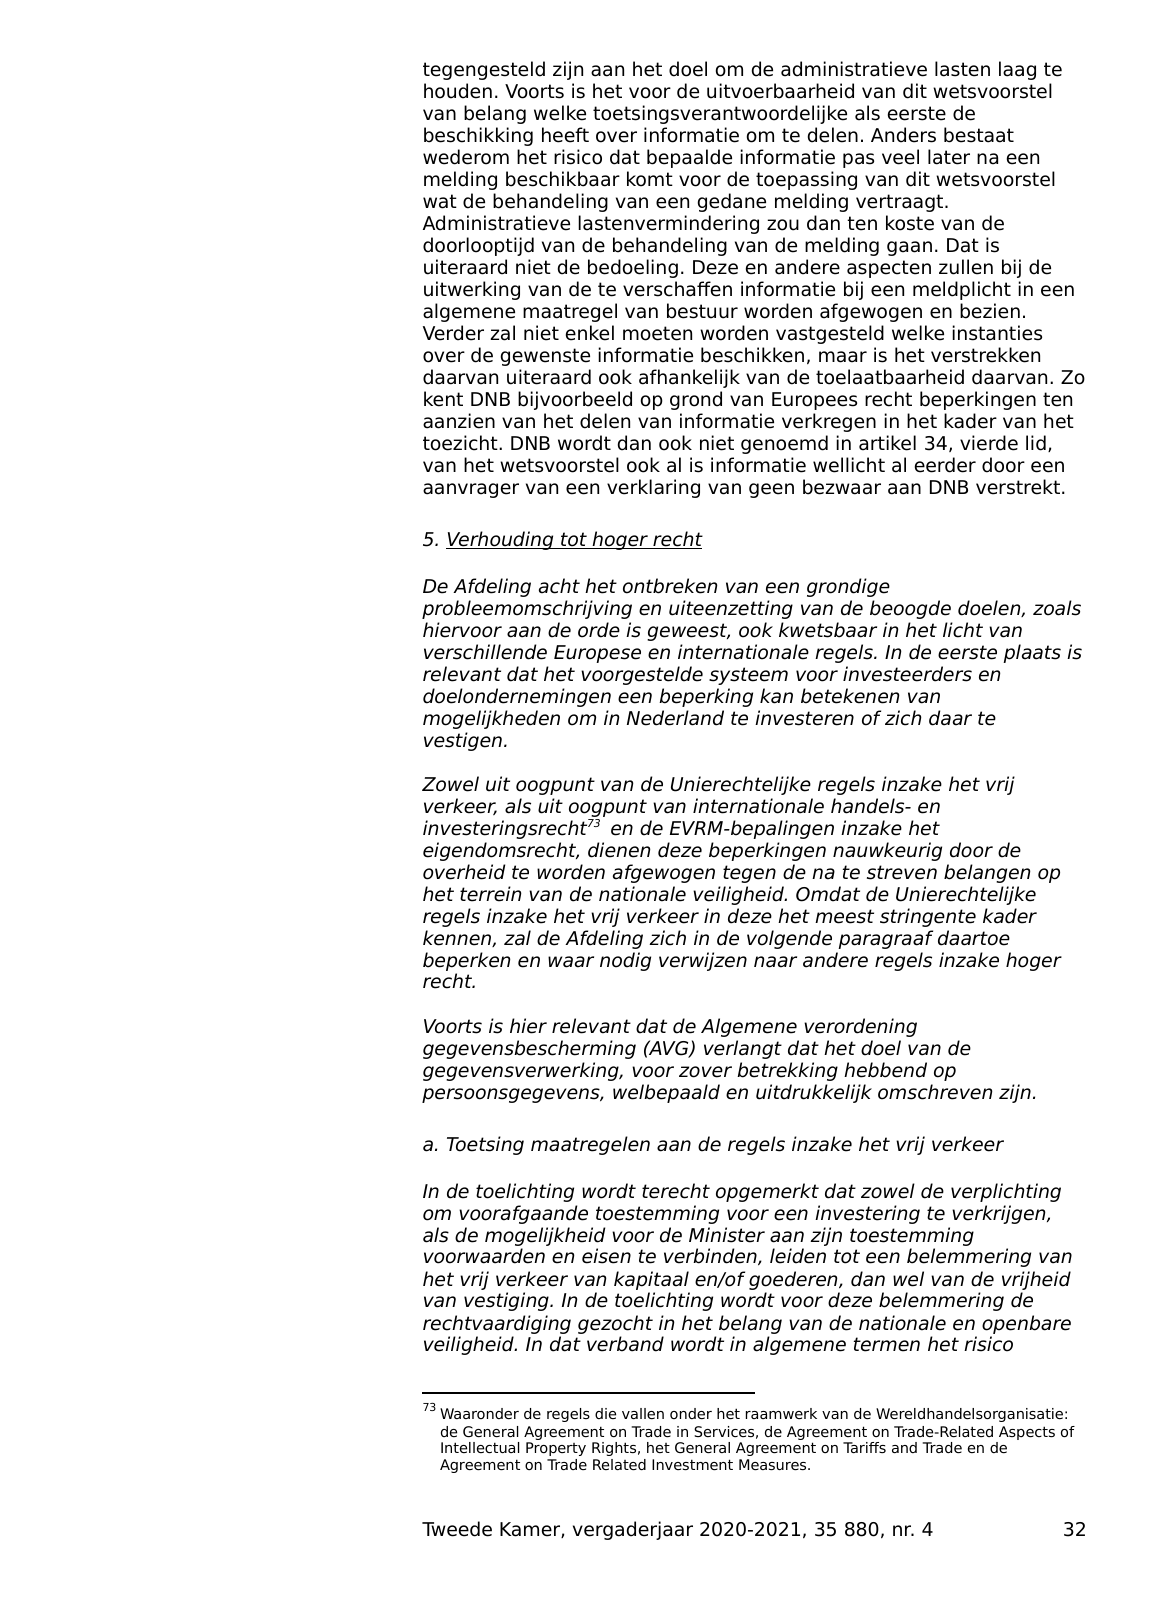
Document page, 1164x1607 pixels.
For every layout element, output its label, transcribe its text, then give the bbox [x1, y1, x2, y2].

subtitle a. Toetsing maatregelen aan de regels inzake het vrij verkeer [422, 1133, 1087, 1156]
subtitle 5. Verhouding tot hoger recht [422, 529, 1087, 551]
text In de toelichting wordt terecht opgemerkt dat zowel de verplichting om voorafgaande toestemming voor een investering te verkrijgen, als de mogelijkheid voor de Minister aan zijn toestemming voorwaarden en eisen te verbinden, leiden tot een belemmering van het vrij verkeer van kapitaal en/of goederen, dan wel van de vrijheid van vestiging. In de toelichting wordt voor deze belemmering de rechtvaardiging gezocht in het belang van de nationale en openbare veiligheid. In dat verband wordt in algemene termen het risico [422, 1181, 1087, 1356]
text Waaronder de regels die vallen onder het raamwerk van de Wereldhandelsorganisatie: de General Agreement on Trade in Services, de Agreement on Trade-Related Aspects of Intellectual Property Rights, het General Agreement on Tariffs and Trade en de Agreement on Trade Related Investment Measures. [422, 1402, 1087, 1474]
text tegengesteld zijn aan het doel om de administratieve lasten laag te houden. Voorts is het voor de uitvoerbaarheid van dit wetsvoorstel van belang welke toetsingsverantwoordelijke als eerste de beschikking heeft over informatie om te delen. Anders bestaat wederom het risico dat bepaalde informatie pas veel later na een melding beschikbaar komt voor de toepassing van dit wetsvoorstel wat de behandeling van een gedane melding vertraagt. Administratieve lastenvermindering zou dan ten koste van de doorlooptijd van de behandeling van de melding gaan. Dat is uiteraard niet de bedoeling. Deze en andere aspecten zullen bij de uitwerking van de te verschaffen informatie bij een meldplicht in een algemene maatregel van bestuur worden afgewogen en bezien. Verder zal niet enkel moeten worden vastgesteld welke instanties over de gewenste informatie beschikken, maar is het verstrekken daarvan uiteraard ook afhankelijk van de toelaatbaarheid daarvan. Zo kent DNB bijvoorbeeld op grond van Europees recht beperkingen ten aanzien van het delen van informatie verkregen in het kader van het toezicht. DNB wordt dan ook niet genoemd in artikel 34, vierde lid, van het wetsvoorstel ook al is informatie wellicht al eerder door een aanvrager van een verklaring van geen bezwaar aan DNB verstrekt. [422, 59, 1087, 499]
text De Afdeling acht het ontbreken van een grondige probleemomschrijving en uiteenzetting van de beoogde doelen, zoals hiervoor aan de orde is geweest, ook kwetsbaar in het licht van verschillende Europese en internationale regels. In de eerste plaats is relevant dat het voorgestelde systeem voor investeerders en doelondernemingen een beperking kan betekenen van mogelijkheden om in Nederland te investeren of zich daar te vestigen. [422, 576, 1087, 751]
text Zowel uit oogpunt van de Unierechtelijke regels inzake het vrij verkeer, als uit oogpunt van internationale handels- en investeringsrecht en de EVRM-bepalingen inzake het eigendomsrecht, dienen deze beperkingen nauwkeurig door de overheid te worden afgewogen tegen de na te streven belangen op het terrein van de nationale veiligheid. Omdat de Unierechtelijke regels inzake het vrij verkeer in deze het meest stringente kader kennen, zal de Afdeling zich in de volgende paragraaf daartoe beperken en waar nodig verwijzen naar andere regels inzake hoger recht. [422, 774, 1087, 993]
text Voorts is hier relevant dat de Algemene verordening gegevensbescherming (AVG) verlangt dat het doel van de gegevensverwerking, voor zover betrekking hebbend op persoonsgegevens, welbepaald en uitdrukkelijk omschreven zijn. [422, 1016, 1087, 1103]
